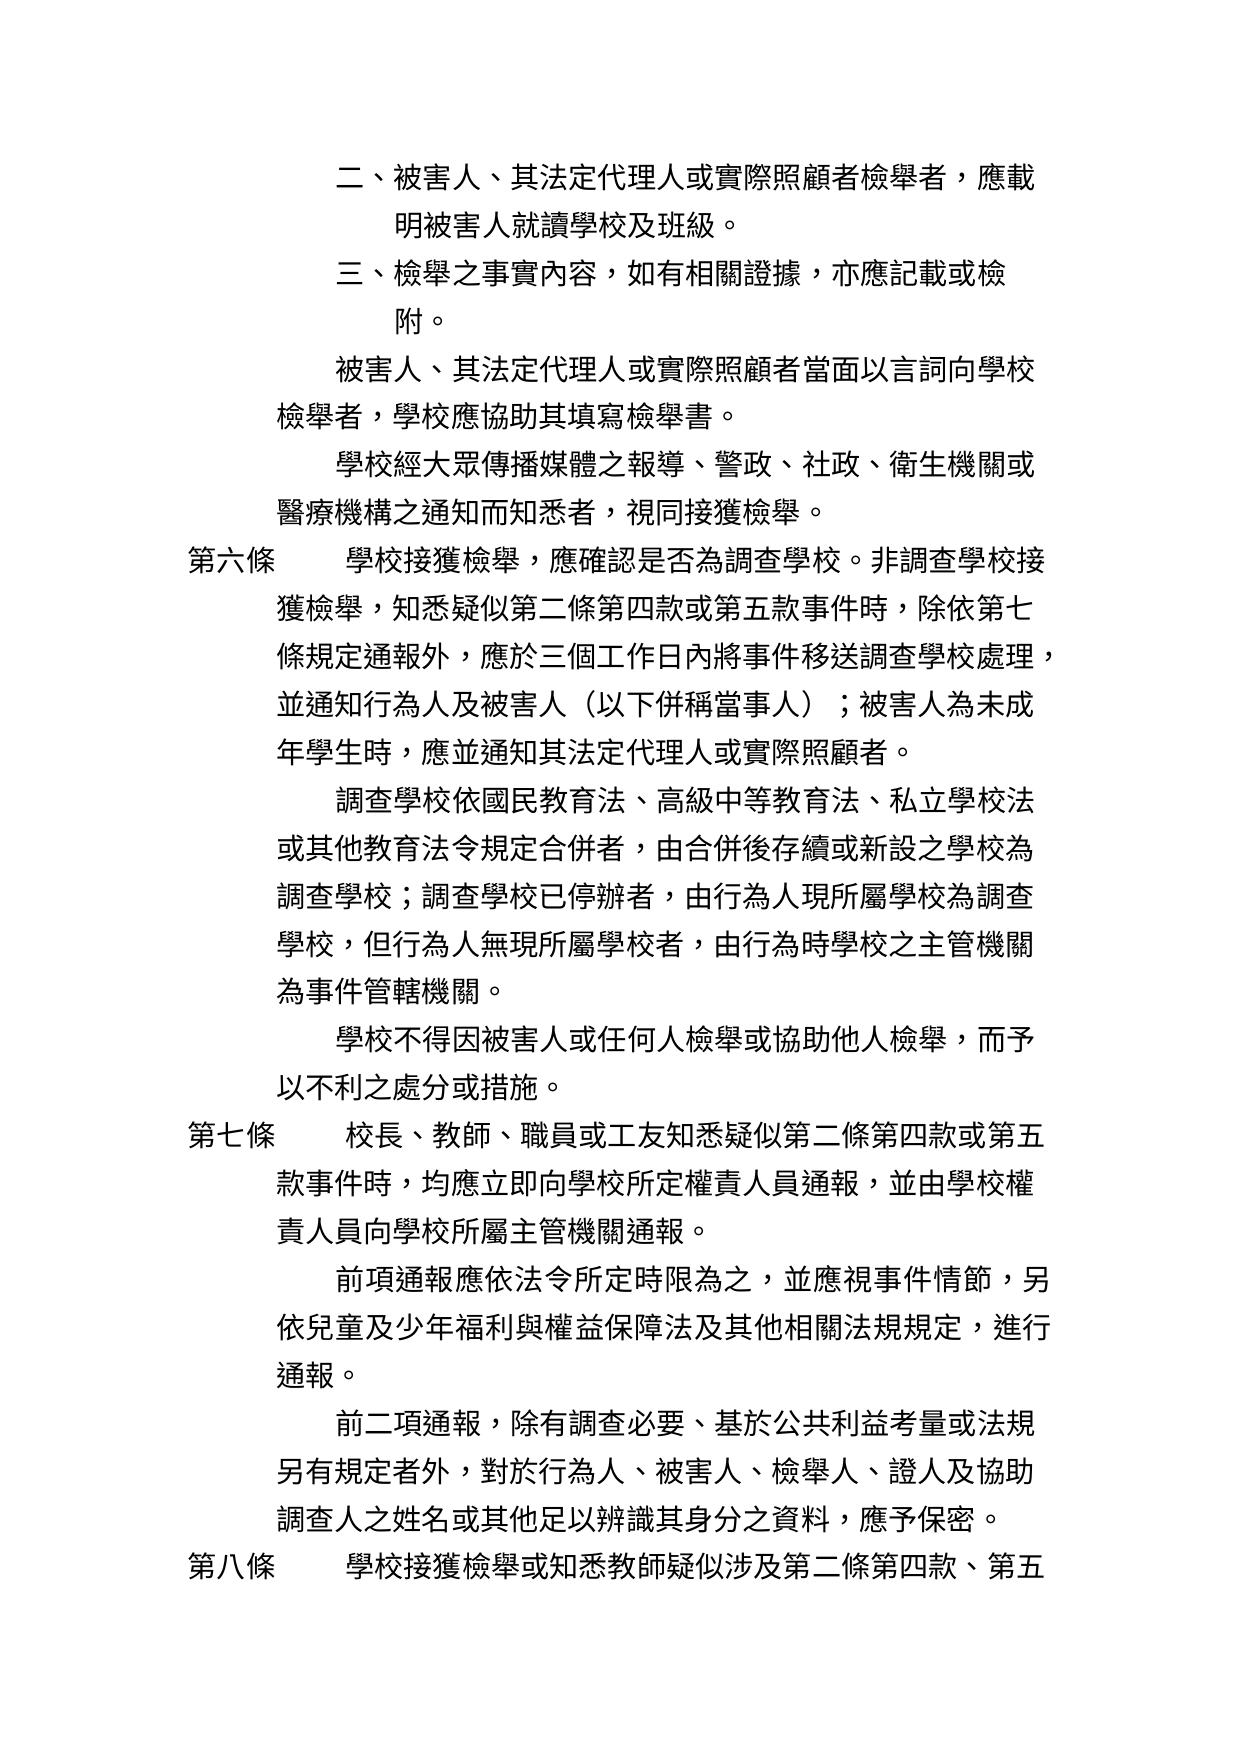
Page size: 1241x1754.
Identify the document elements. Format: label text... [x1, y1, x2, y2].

text 被害人、其法定代理人或實際照顧者當面以言詞向學校檢舉者，學校應協助其填寫檢舉書。 [276, 342, 1053, 437]
text 調查學校依國民教育法、高級中等教育法、私立學校法或其他教育法令規定合併者，由合併後存續或新設之學校為調查學校；調查學校已停辦者，由行為人現所屬學校為調查學校，但行為人無現所屬學校者，由行為時學校之主管機關為事件管轄機關。 [276, 773, 1053, 1012]
text 前二項通報，除有調查必要、基於公共利益考量或法規另有規定者外，對於行為人、被害人、檢舉人、證人及協助調查人之姓名或其他足以辨識其身分之資料，應予保密。 [276, 1396, 1053, 1539]
text 第七條 校長、教師、職員或工友知悉疑似第二條第四款或第五款事件時，均應立即向學校所定權責人員通報，並由學校權責人員向學校所屬主管機關通報。 [187, 1108, 1053, 1252]
text 三、檢舉之事實內容，如有相關證據，亦應記載或檢附。 [335, 246, 1053, 342]
text 學校不得因被害人或任何人檢舉或協助他人檢舉，而予以不利之處分或措施。 [276, 1012, 1053, 1108]
text 前項通報應依法令所定時限為之，並應視事件情節，另依兒童及少年福利與權益保障法及其他相關法規規定，進行通報。 [276, 1252, 1053, 1396]
text 學校經大眾傳播媒體之報導、警政、社政、衛生機關或醫療機構之通知而知悉者，視同接獲檢舉。 [276, 437, 1053, 533]
text 二、被害人、其法定代理人或實際照顧者檢舉者，應載明被害人就讀學校及班級。 [335, 150, 1053, 246]
text 第六條 學校接獲檢舉，應確認是否為調查學校。非調查學校接獲檢舉，知悉疑似第二條第四款或第五款事件時，除依第七條規定通報外，應於三個工作日內將事件移送調查學校處理，並通知行為人及被害人（以下併稱當事人）；被害人為未成年學生時，應並通知其法定代理人或實際照顧者。 [187, 533, 1053, 773]
text 第八條 學校接獲檢舉或知悉教師疑似涉及第二條第四款、第五款規定情形後，應即先行保全或初步調查與事件有關之證據、資料，以利後續調查進行；並得依法要求當事人或第三人提供必要之文書、資料、物品，或作必要之說明。 [187, 1539, 1053, 1587]
